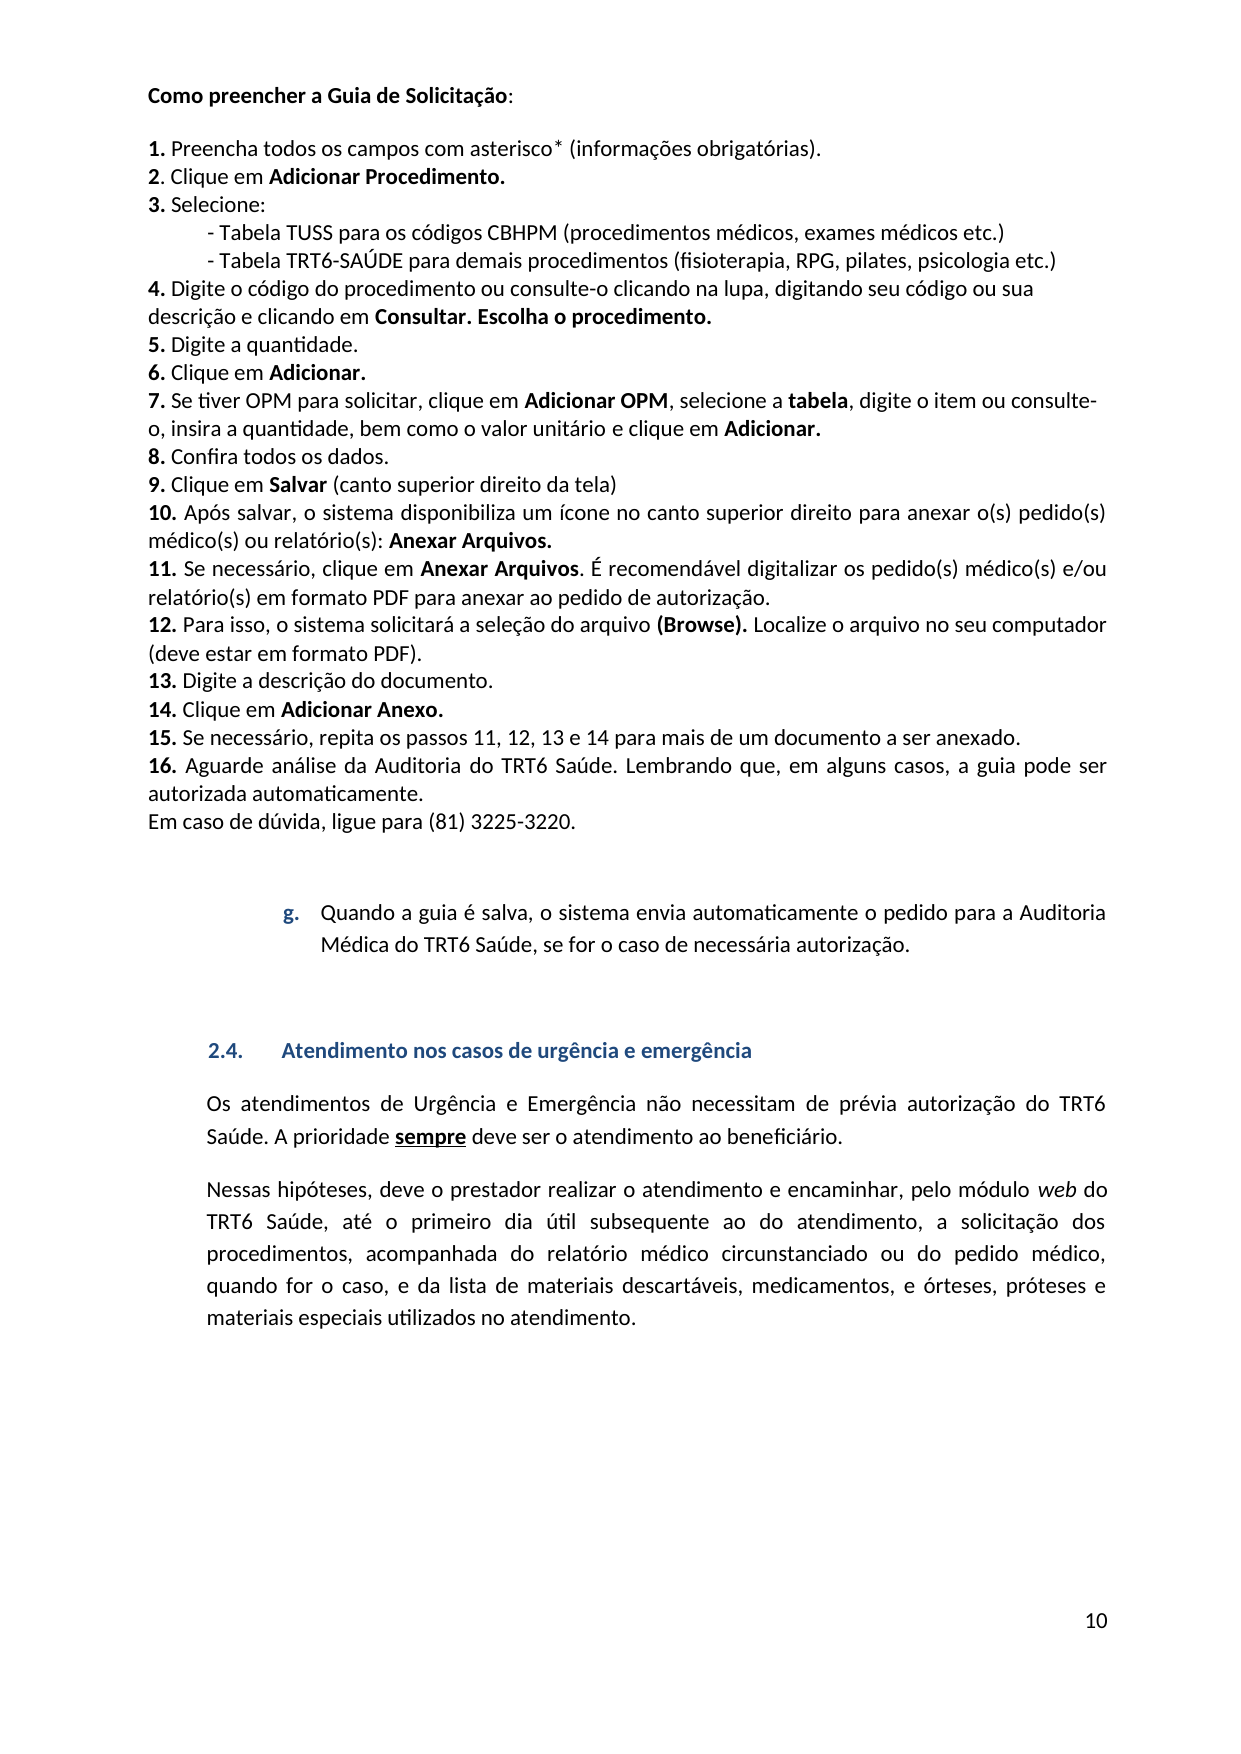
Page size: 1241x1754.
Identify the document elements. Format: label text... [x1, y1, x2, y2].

text 14. Clique em Adicionar Anexo. [148, 695, 1108, 723]
list Nessas hipóteses, deve o prestador realizar o atendimento e encaminhar, pelo módulo web do TRT6 Saúde, até o primeiro dia útil subsequente ao do atendimento, a solicitação dos procedimentos, acompanhada do relatório médico circunstanciado ou do pedido médico, quando for o caso, e da lista de materiais descartáveis, medicamentos, e órteses, próteses e materiais especiais utilizados no atendimento. [206, 1175, 1107, 1332]
text 1. Preencha todos os campos com asterisco* (informações obrigatórias). [148, 134, 1108, 162]
text 13. Digite a descrição do documento. [148, 667, 1108, 695]
text 2. Clique em Adicionar Procedimento. [148, 162, 1108, 190]
text 7. Se tiver OPM para solicitar, clique em Adicionar OPM, selecione a tabela, digite o item ou consulte-o, insira a quantidade, bem como o valor unitário e clique em Adicionar. [148, 386, 1108, 442]
text Como preencher a Guia de Solicitação: [148, 81, 1108, 109]
text 8. Confira todos os dados. [148, 442, 1108, 471]
list Os atendimentos de Urgência e Emergência não necessitam de prévia autorização do TRT6 Saúde. A prioridade sempre deve ser o atendimento ao bene­ficiário. [206, 1089, 1107, 1150]
list Quando a guia é salva, o sistema envia automaticamente o pedido para a Auditoria Médica do TRT6 Saúde, se for o caso de necessária autorização. [283, 898, 1107, 958]
text 15. Se necessário, repita os passos 11, 12, 13 e 14 para mais de um documento a ser anexado. [148, 723, 1108, 751]
text Em caso de dúvida, ligue para (81) 3225-3220. [148, 807, 1108, 834]
text 3. Selecione: [148, 190, 1108, 218]
text 6. Clique em Adicionar. [148, 358, 1108, 386]
text 11. Se necessário, clique em Anexar Arquivos. É recomendável digitalizar os pedido(s) médico(s) e/ou relatório(s) em formato PDF para anexar ao pedido de autorização. [148, 554, 1108, 611]
text 9. Clique em Salvar (canto superior direito da tela) [148, 471, 1108, 498]
text 10. Após salvar, o sistema disponibiliza um ícone no canto superior direito para anexar o(s) pedido(s) médico(s) ou relatório(s): Anexar Arquivos. [148, 498, 1108, 554]
text - Tabela TRT6-SAÚDE para demais procedimentos (fisioterapia, RPG, pilates, psicologia etc.) [207, 246, 1108, 274]
text - Tabela TUSS para os códigos CBHPM (procedimentos médicos, exames médicos etc.) [207, 218, 1108, 246]
text 5. Digite a quantidade. [148, 330, 1108, 358]
text 4. Digite o código do procedimento ou consulte-o clicando na lupa, digitando seu código ou sua descrição e clicando em Consultar. Escolha o procedimento. [148, 274, 1108, 330]
list Atendimento nos casos de urgência e emergência [208, 1037, 1107, 1064]
text 12. Para isso, o sistema solicitará a seleção do arquivo (Browse). Localize o arquivo no seu computador (deve estar em formato PDF). [148, 611, 1108, 667]
text 16. Aguarde análise da Auditoria do TRT6 Saúde. Lembrando que, em alguns casos, a guia pode ser autorizada automaticamente. [148, 751, 1108, 807]
